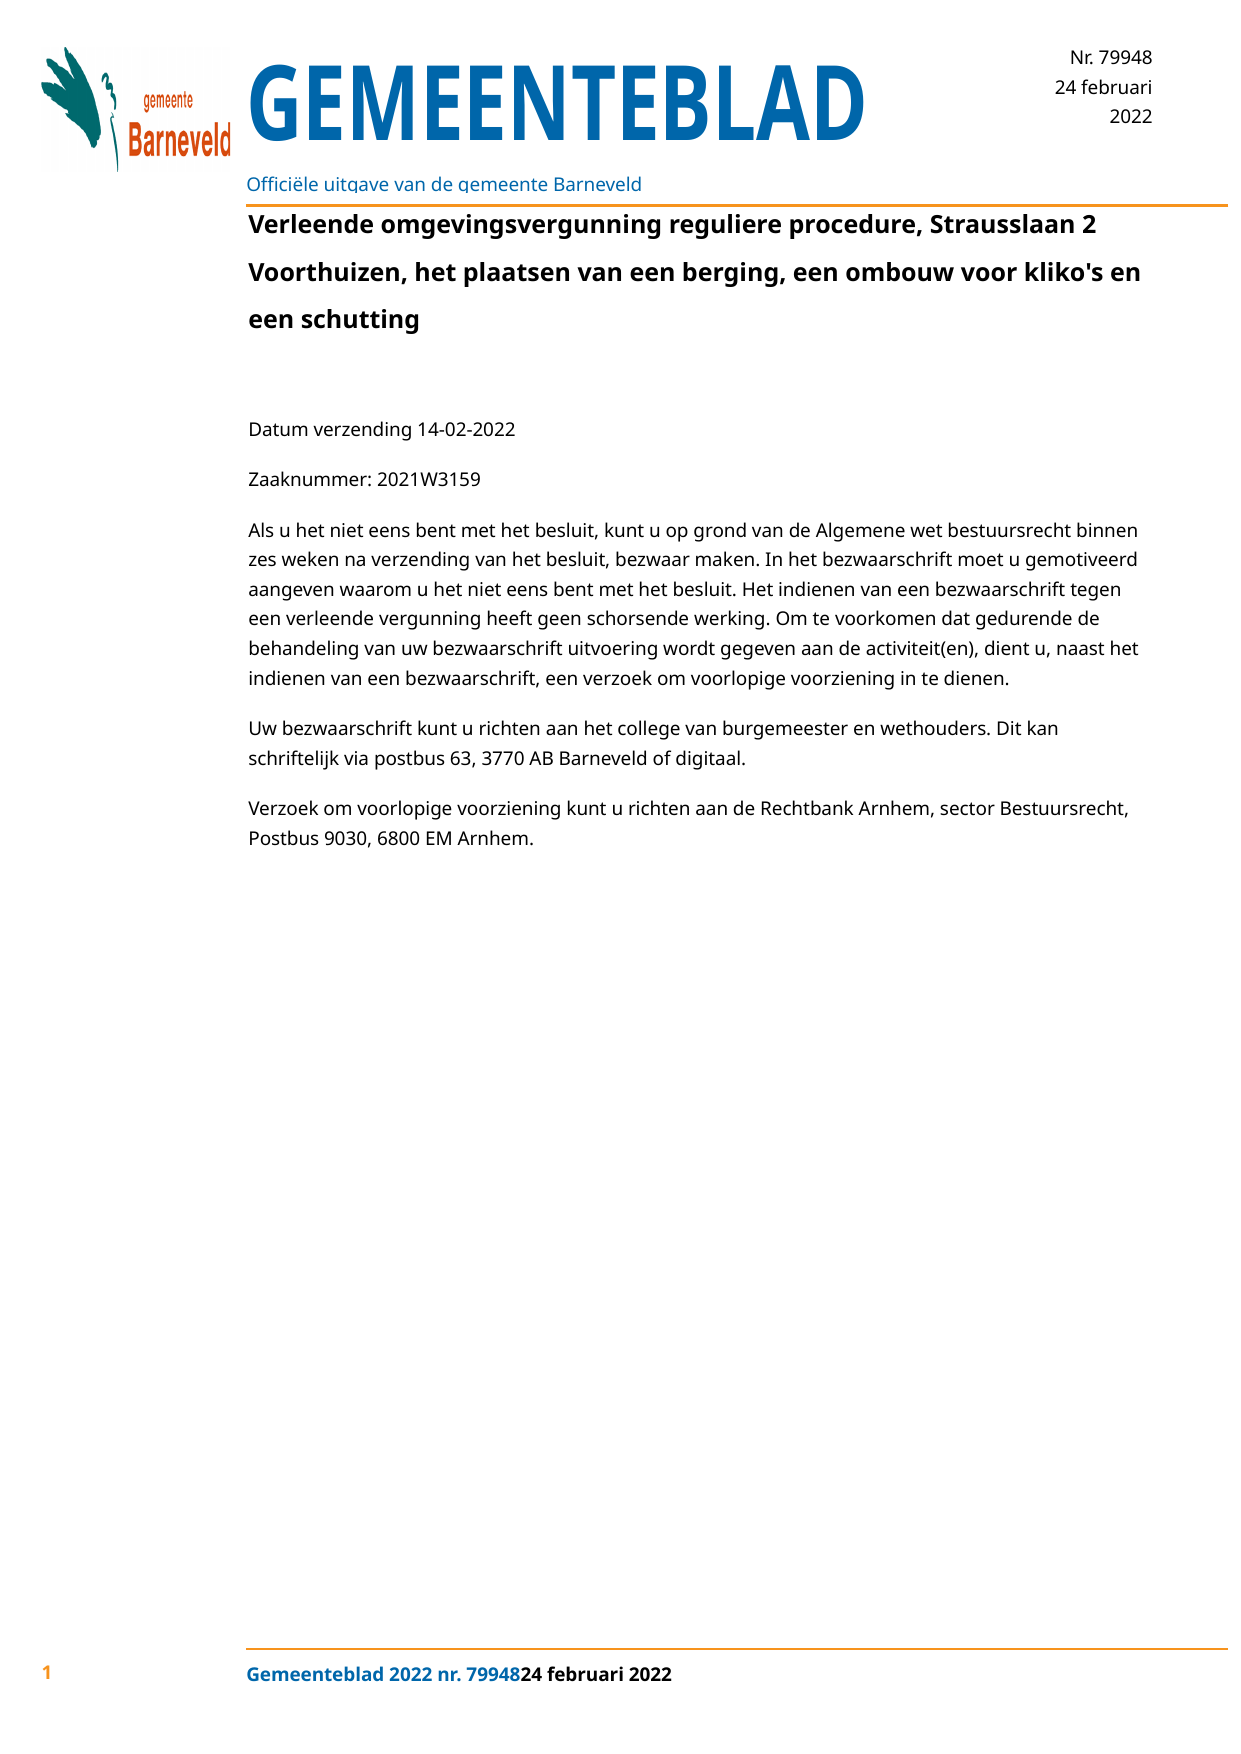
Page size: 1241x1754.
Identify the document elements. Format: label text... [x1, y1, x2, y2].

text Verzoek om voorlopige voorziening kunt u richten aan de Rechtbank Arnhem, sector Bestuursrecht, Postbus 9030, 6800 EM Arnhem. [248, 795, 1152, 850]
text Datum verzending 14-02-2022 [248, 416, 1152, 442]
text Uw bezwaarschrift kunt u richten aan het college van burgemeester en wethouders. Dit kan schriftelijk via postbus 63, 3770 AB Barneveld of digitaal. [248, 715, 1152, 770]
picture [41, 47, 231, 172]
text Zaaknummer: 2021W3159 [248, 466, 1152, 492]
text Verleende omgevingsvergunning reguliere procedure, Strausslaan 2 Voorthuizen, het plaatsen van een berging, een ombouw voor kliko's en een schutting [248, 207, 1152, 336]
text Als u het niet eens bent met het besluit, kunt u op grond van de Algemene wet bestuursrecht binnen zes weken na verzending van het besluit, bezwaar maken. In het bezwaarschrift moet u gemotiveerd aangeven waarom u het niet eens bent met het besluit. Het indienen van een bezwaarschrift tegen een verleende vergunning heeft geen schorsende werking. Om te voorkomen dat gedurende de behandeling van uw bezwaarschrift uitvoering wordt gegeven aan de activiteit(en), dient u, naast het indienen van een bezwaarschrift, een verzoek om voorlopige voorziening in te dienen. [248, 517, 1152, 690]
